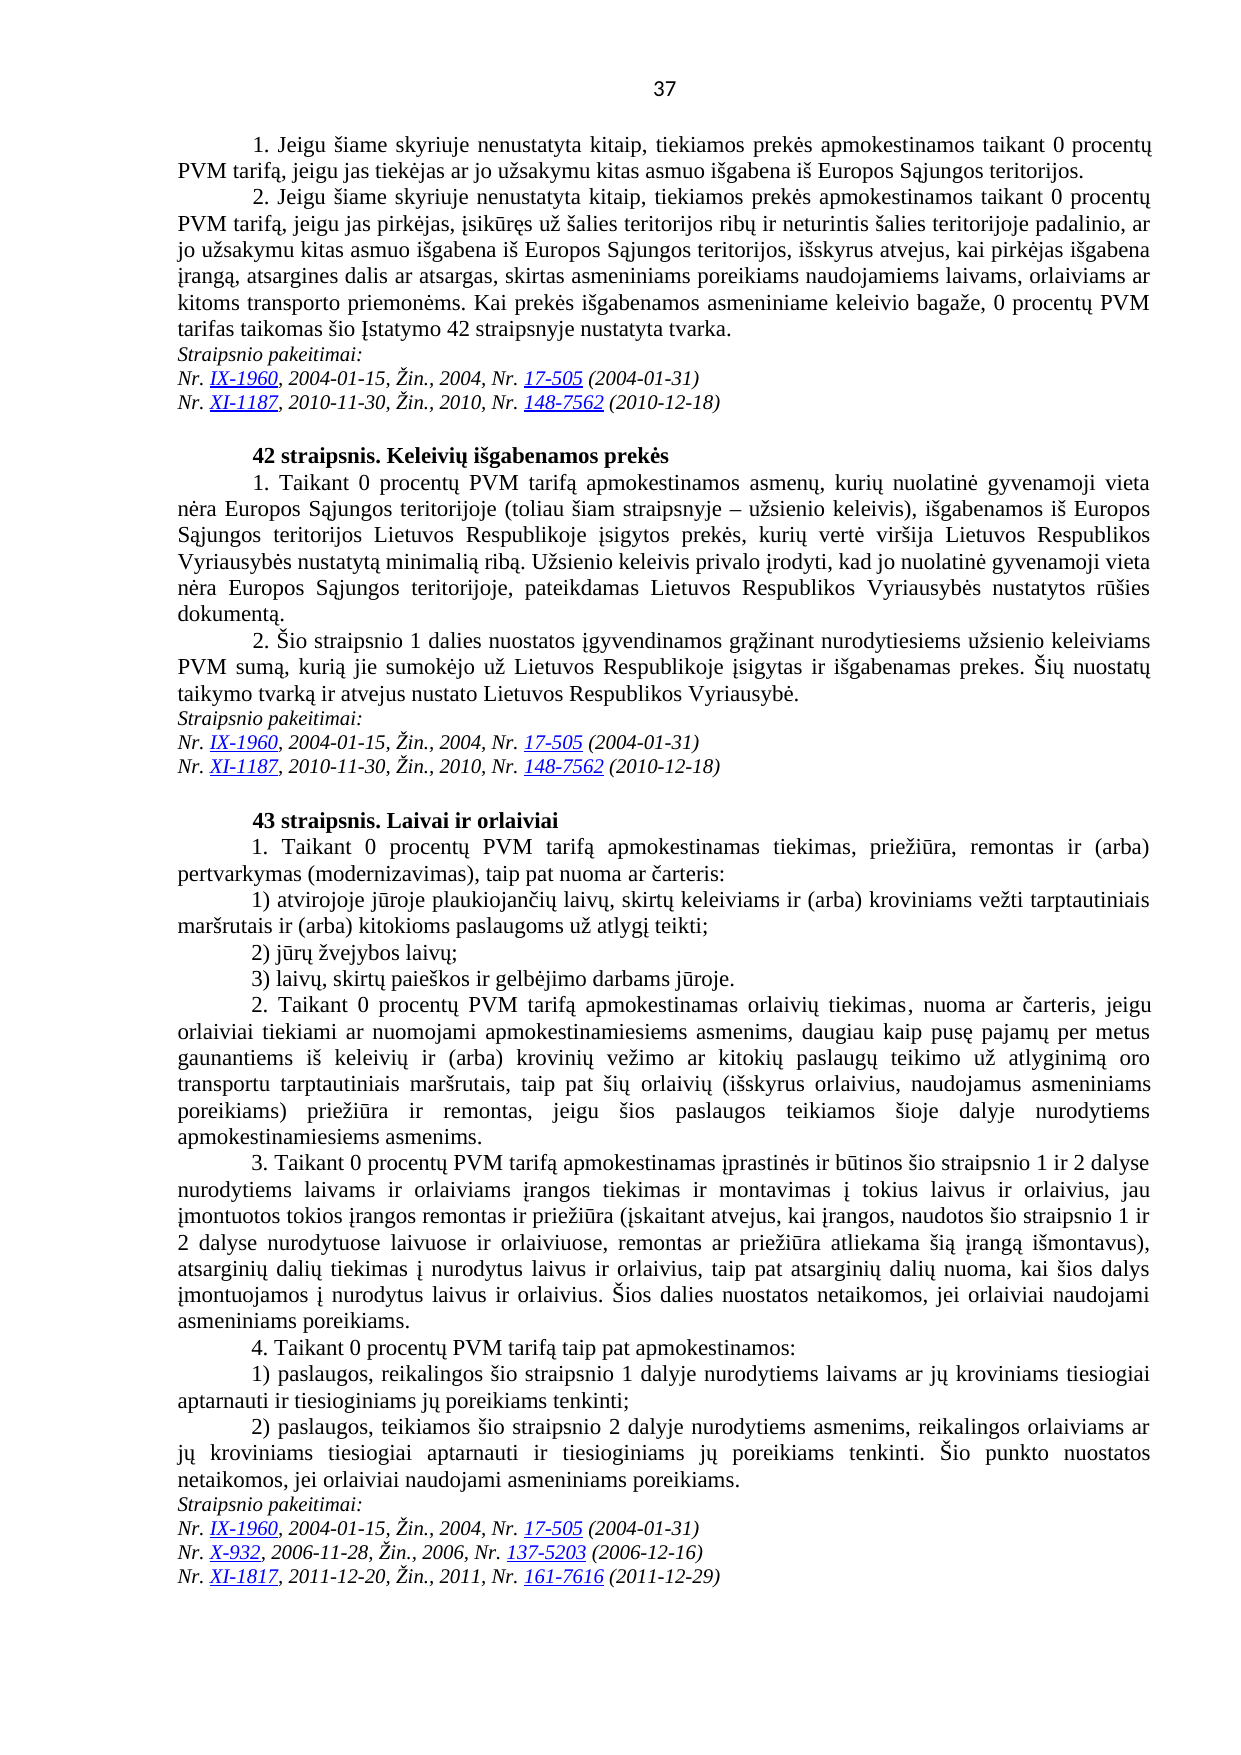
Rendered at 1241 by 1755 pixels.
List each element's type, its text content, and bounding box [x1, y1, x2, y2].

text 2) jūrų žvejybos laivų; [177, 939, 1152, 965]
text Straipsnio pakeitimai: [177, 341, 1152, 366]
text Nr. XI-1187, 2010-11-30, Žin., 2010, Nr. 148-7562 (2010-12-18) [177, 389, 1152, 414]
text Nr. XI-1187, 2010-11-30, Žin., 2010, Nr. 148-7562 (2010-12-18) [177, 754, 1152, 778]
text 4. Taikant 0 procentų PVM tarifą taip pat apmokestinamos: [177, 1334, 1152, 1360]
text Straipsnio pakeitimai: [177, 1492, 1152, 1516]
text 2. Jeigu šiame skyriuje nenustatyta kitaip, tiekiamos prekės apmokestinamos taikant 0 procentų PVM tarifą, jeigu jas pirkėjas, įsikūręs už šalies teritorijos ribų ir neturintis šalies teritorijoje padalinio, ar jo užsakymu kitas asmuo išgabena iš Europos Sąjungos teritorijos, išskyrus atvejus, kai pirkėjas išgabena įrangą, atsargines dalis ar atsargas, skirtas asmeniniams poreikiams naudojamiems laivams, orlaiviams ar kitoms transporto priemonėms. Kai prekės išgabenamos asmeniniame keleivio bagaže, 0 procentų PVM tarifas taikomas šio Įstatymo 42 straipsnyje nustatyta tvarka. [177, 183, 1152, 341]
text 42 straipsnis. Keleivių išgabenamos prekės [177, 442, 1152, 469]
text 1) paslaugos, reikalingos šio straipsnio 1 dalyje nurodytiems laivams ar jų kroviniams tiesiogiai aptarnauti ir tiesioginiams jų poreikiams tenkinti; [177, 1360, 1152, 1413]
text Straipsnio pakeitimai: [177, 706, 1152, 730]
text 2. Taikant 0 procentų PVM tarifą apmokestinamas orlaivių tiekimas, nuoma ar čarteris, jeigu orlaiviai tiekiami ar nuomojami apmokestinamiesiems asmenims, daugiau kaip pusę pajamų per metus gaunantiems iš keleivių ir (arba) krovinių vežimo ar kitokių paslaugų teikimo už atlyginimą oro transportu tarptautiniais maršrutais, taip pat šių orlaivių (išskyrus orlaivius, naudojamus asmeniniams poreikiams) priežiūra ir remontas, jeigu šios paslaugos teikiamos šioje dalyje nurodytiems apmokestinamiesiems asmenims. [177, 991, 1152, 1149]
text 3) laivų, skirtų paieškos ir gelbėjimo darbams jūroje. [177, 965, 1152, 991]
text 2) paslaugos, teikiamos šio straipsnio 2 dalyje nurodytiems asmenims, reikalingos orlaiviams ar jų kroviniams tiesiogiai aptarnauti ir tiesioginiams jų poreikiams tenkinti. Šio punkto nuostatos netaikomos, jei orlaiviai naudojami asmeniniams poreikiams. [177, 1413, 1152, 1492]
text 1. Taikant 0 procentų PVM tarifą apmokestinamas tiekimas, priežiūra, remontas ir (arba) pertvarkymas (modernizavimas), taip pat nuoma ar čarteris: [177, 833, 1152, 886]
text 1. Taikant 0 procentų PVM tarifą apmokestinamos asmenų, kurių nuolatinė gyvenamoji vieta nėra Europos Sąjungos teritorijoje (toliau šiam straipsnyje – užsienio keleivis), išgabenamos iš Europos Sąjungos teritorijos Lietuvos Respublikoje įsigytos prekės, kurių vertė viršija Lietuvos Respublikos Vyriausybės nustatytą minimalią ribą. Užsienio keleivis privalo įrodyti, kad jo nuolatinė gyvenamoji vieta nėra Europos Sąjungos teritorijoje, pateikdamas Lietuvos Respublikos Vyriausybės nustatytos rūšies dokumentą. [177, 469, 1152, 627]
text 3. Taikant 0 procentų PVM tarifą apmokestinamas įprastinės ir būtinos šio straipsnio 1 ir 2 dalyse nurodytiems laivams ir orlaiviams įrangos tiekimas ir montavimas į tokius laivus ir orlaivius, jau įmontuotos tokios įrangos remontas ir priežiūra (įskaitant atvejus, kai įrangos, naudotos šio straipsnio 1 ir 2 dalyse nurodytuose laivuose ir orlaiviuose, remontas ar priežiūra atliekama šią įrangą išmontavus), atsarginių dalių tiekimas į nurodytus laivus ir orlaivius, taip pat atsarginių dalių nuoma, kai šios dalys įmontuojamos į nurodytus laivus ir orlaivius. Šios dalies nuostatos netaikomos, jei orlaiviai naudojami asmeniniams poreikiams. [177, 1149, 1152, 1334]
text 2. Šio straipsnio 1 dalies nuostatos įgyvendinamos grąžinant nurodytiesiems užsienio keleiviams PVM sumą, kurią jie sumokėjo už Lietuvos Respublikoje įsigytas ir išgabenamas prekes. Šių nuostatų taikymo tvarką ir atvejus nustato Lietuvos Respublikos Vyriausybė. [177, 627, 1152, 706]
text Nr. IX-1960, 2004-01-15, Žin., 2004, Nr. 17-505 (2004-01-31) [177, 1516, 1152, 1540]
text Nr. IX-1960, 2004-01-15, Žin., 2004, Nr. 17-505 (2004-01-31) [177, 730, 1152, 754]
text Nr. IX-1960, 2004-01-15, Žin., 2004, Nr. 17-505 (2004-01-31) [177, 366, 1152, 389]
text Nr. X-932, 2006-11-28, Žin., 2006, Nr. 137-5203 (2006-12-16) [177, 1540, 1152, 1564]
text 1. Jeigu šiame skyriuje nenustatyta kitaip, tiekiamos prekės apmokestinamos taikant 0 procentų PVM tarifą, jeigu jas tiekėjas ar jo užsakymu kitas asmuo išgabena iš Europos Sąjungos teritorijos. [177, 131, 1152, 183]
text 1) atvirojoje jūroje plaukiojančių laivų, skirtų keleiviams ir (arba) kroviniams vežti tarptautiniais maršrutais ir (arba) kitokioms paslaugoms už atlygį teikti; [177, 886, 1152, 939]
text 43 straipsnis. Laivai ir orlaiviai [177, 807, 1152, 833]
text Nr. XI-1817, 2011-12-20, Žin., 2011, Nr. 161-7616 (2011-12-29) [177, 1564, 1152, 1588]
